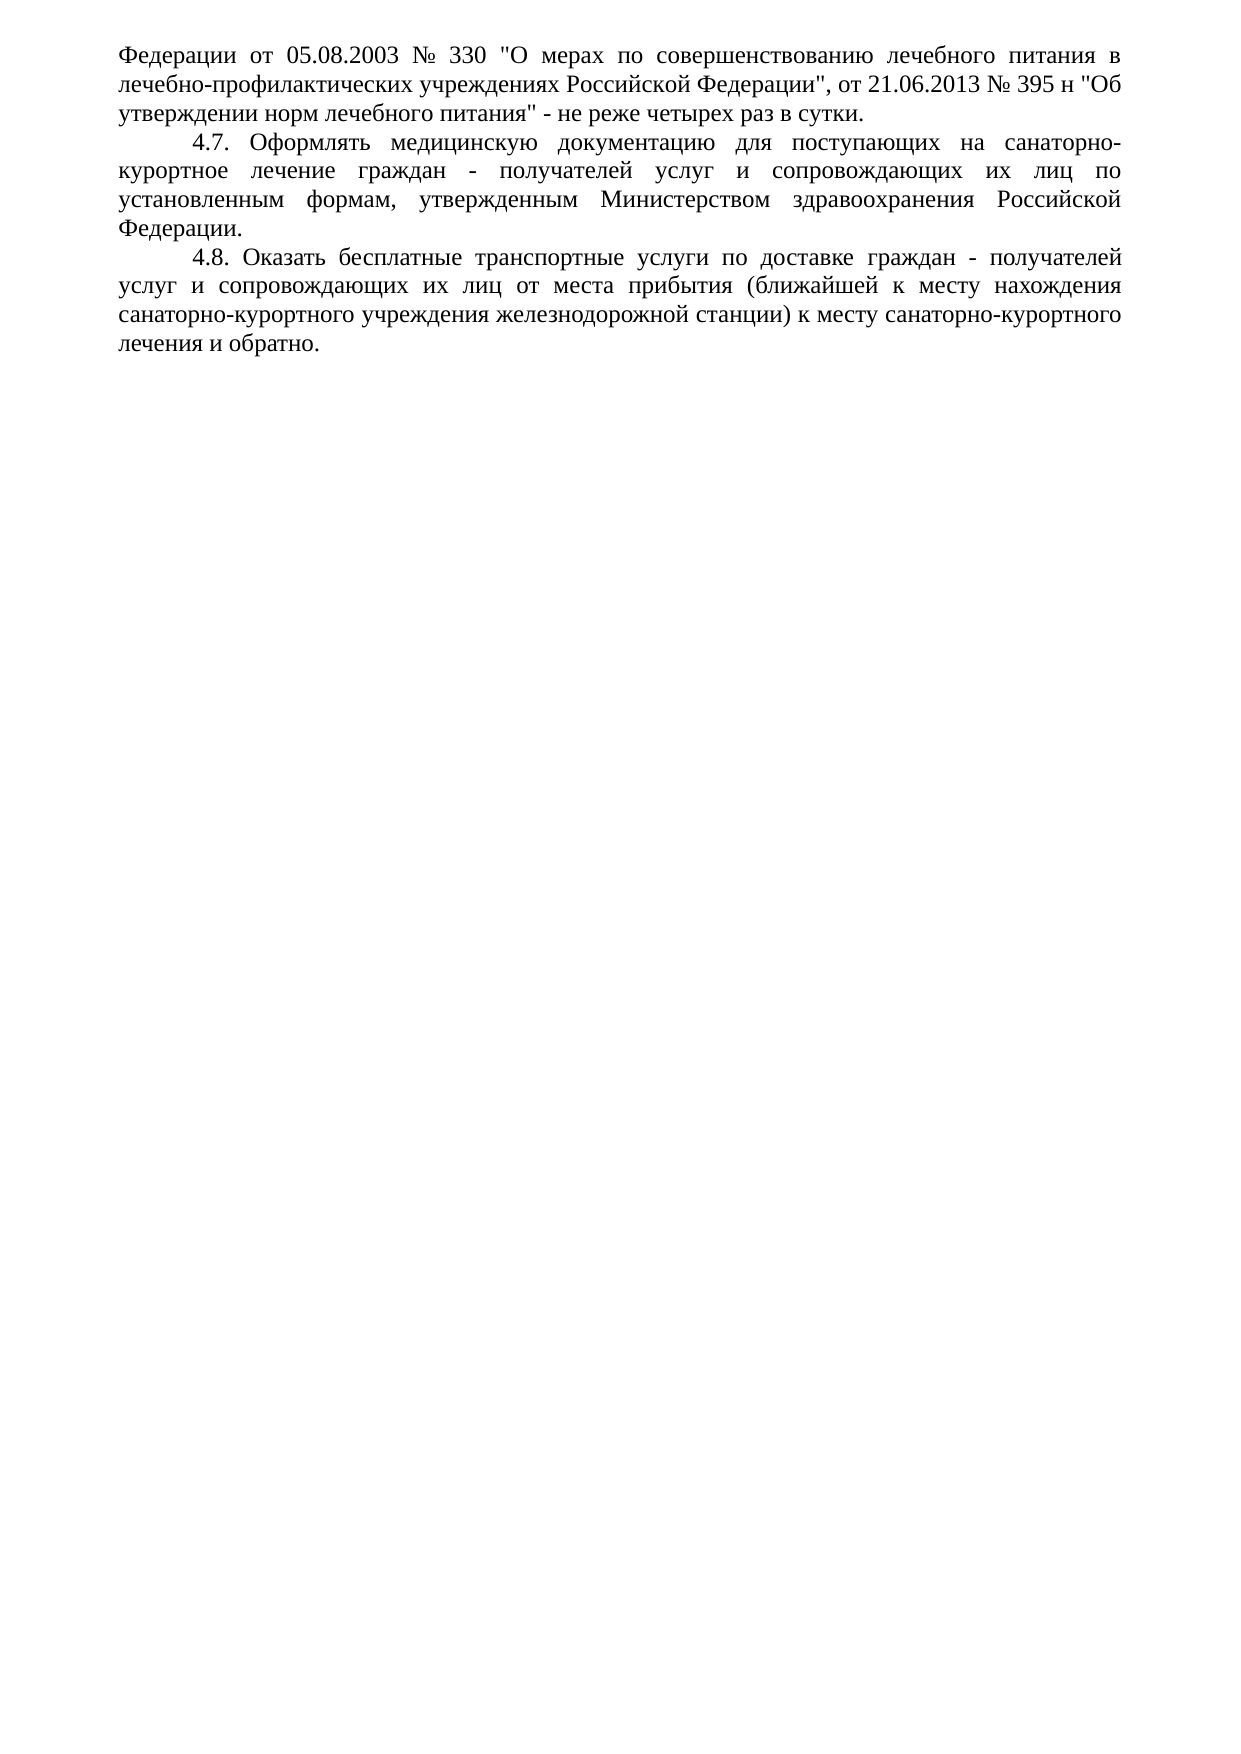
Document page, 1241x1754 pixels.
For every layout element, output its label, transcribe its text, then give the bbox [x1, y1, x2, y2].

text Федерации от 05.08.2003 № 330 "О мерах по совершенствованию лечебного питания в лечебно-профилактических учреждениях Российской Федерации", от 21.06.2013 № 395 н "Об утверждении норм лечебного питания" - не реже четырех раз в сутки. [118, 41, 1122, 127]
text 4.7. Оформлять медицинскую документацию для поступающих на санаторно-курортное лечение граждан - получателей услуг и сопровождающих их лиц по установленным формам, утвержденным Министерством здравоохранения Российской Федерации. [118, 127, 1122, 242]
text 4.8. Оказать бесплатные транспортные услуги по доставке граждан - получателей услуг и сопровождающих их лиц от места прибытия (ближайшей к месту нахождения санаторно-курортного учреждения железнодорожной станции) к месту санаторно-курортного лечения и обратно. [118, 242, 1122, 357]
